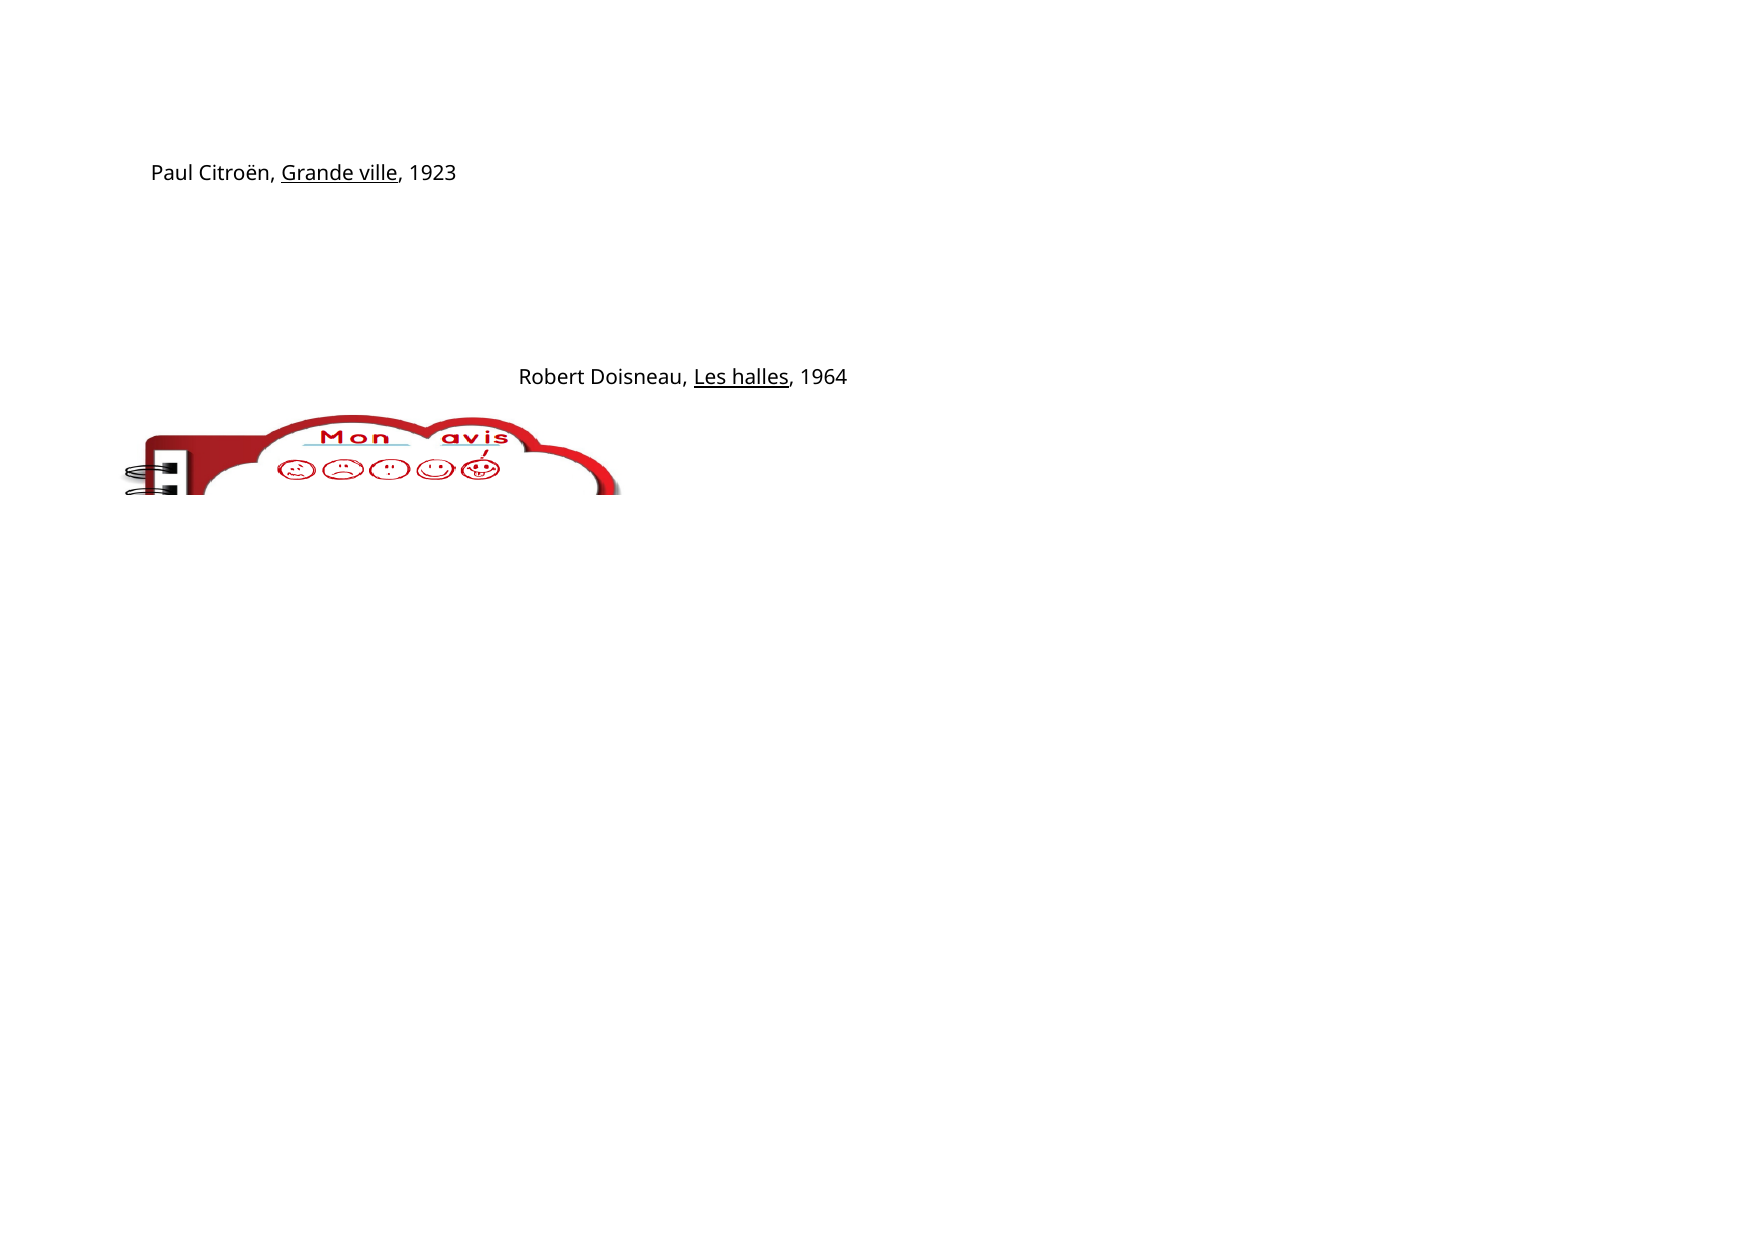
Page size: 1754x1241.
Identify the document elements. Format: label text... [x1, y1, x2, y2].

text Paul Citroën, Grande ville, 1923 [118, 158, 877, 186]
text Robert Doisneau, Les halles, 1964 [118, 362, 877, 391]
picture [118, 405, 440, 495]
